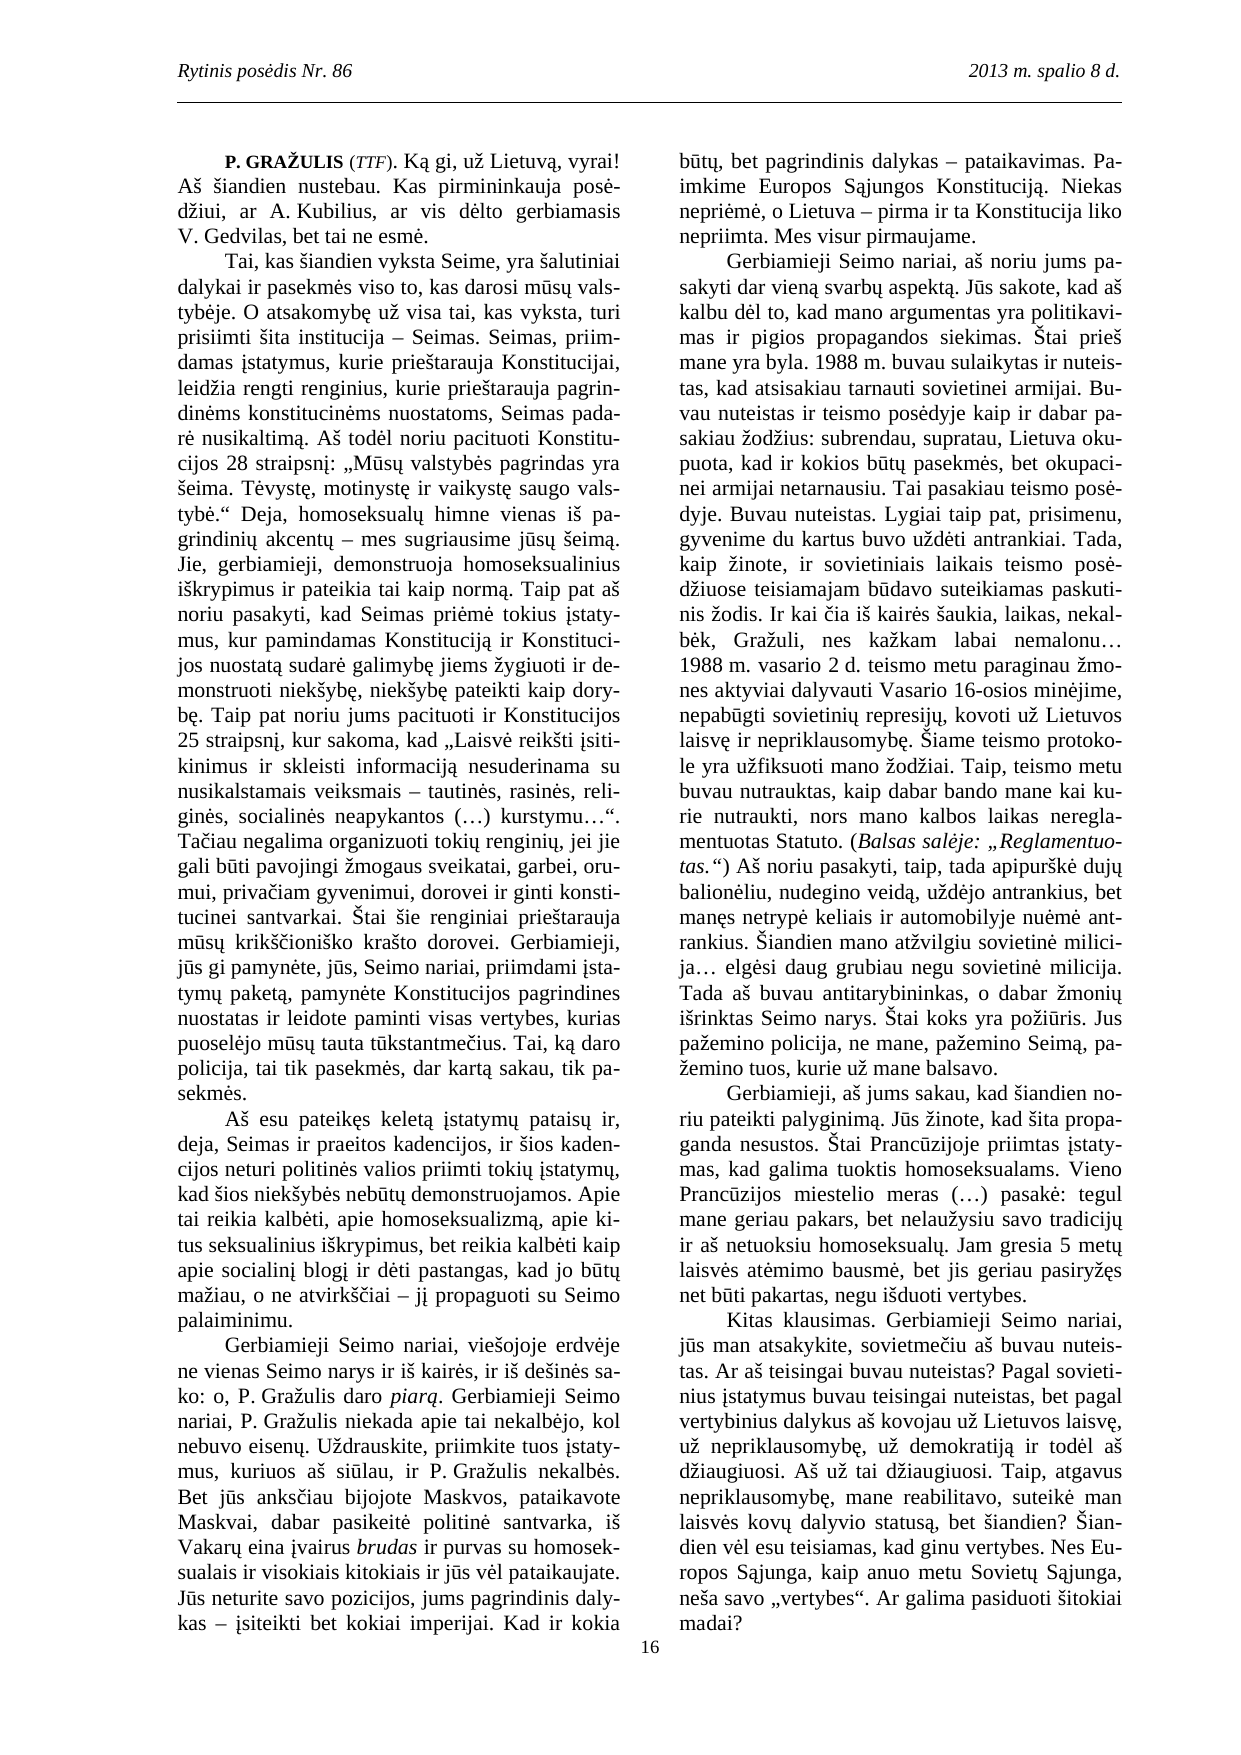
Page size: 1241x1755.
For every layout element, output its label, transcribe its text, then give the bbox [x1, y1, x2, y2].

text Ger­bia­mie­ji, aš jums sa­kau, kad šian­dien no­riu pa­teik­ti pa­ly­gi­ni­mą. Jūs ži­no­te, kad ši­ta pro­pa­gan­da ne­su­stos. Štai Pran­cū­zi­jo­je pri­im­tas įsta­ty­mas, kad ga­li­ma tuok­tis ho­mo­sek­su­a­lams. Vie­no Pran­cū­zi­jos mies­te­lio me­ras (…) pa­sa­kė: te­gul ma­ne ge­riau pa­kars, bet ne­lau­žy­siu sa­vo tra­di­ci­jų ir aš ne­tuok­siu ho­mo­sek­su­a­lų. Jam gre­sia 5 me­tų lais­vės at­ėmi­mo baus­mė, bet jis ge­riau pa­si­ry­žęs net bū­ti pa­kar­tas, ne­gu iš­duo­ti ver­ty­bes. [679, 1080, 1122, 1307]
text P. GRAŽULIS (TTF). Ką gi, už Lie­tu­vą, vy­rai! Aš šian­dien nu­ste­bau. Kas pir­mi­nin­kau­ja po­sė­džiui, ar A. Ku­bi­lius, ar vis dėl­to ger­bia­ma­sis V. Ged­vi­las, bet tai ne es­mė. [177, 148, 620, 248]
text Aš esu pa­tei­kęs ke­le­tą įsta­ty­mų pa­tai­sų ir, de­ja, Sei­mas ir pra­ei­tos ka­den­ci­jos, ir šios ka­den­ci­jos ne­tu­ri po­li­ti­nės va­lios pri­im­ti to­kių įsta­ty­mų, kad šios niek­šy­bės ne­bū­tų de­monst­ruo­ja­mos. Apie tai rei­kia kal­bė­ti, apie ho­mo­sek­su­a­liz­mą, apie ki­tus sek­su­a­li­nius iš­kry­pi­mus, bet rei­kia kal­bė­ti kaip apie so­cia­li­nį blo­gį ir dė­ti pa­stan­gas, kad jo bū­tų ma­žiau, o ne at­virkš­čiai – jį pro­pa­guo­ti su Sei­mo pa­lai­mi­ni­mu. [177, 1106, 620, 1332]
text bū­tų, bet pa­grin­di­nis da­ly­kas – pa­tai­ka­vi­mas. Pa­im­ki­me Eu­ro­pos Są­jun­gos Kon­sti­tu­ci­ją. Nie­kas ne­pri­ėmė, o Lie­tu­va – pir­ma ir ta Kon­sti­tu­ci­ja li­ko ne­pri­im­ta. Mes vi­sur pir­mau­ja­me. [679, 148, 1122, 248]
text Ger­bia­mie­ji Sei­mo na­riai, aš no­riu jums pa­sa­ky­ti dar vie­ną svar­bų as­pek­tą. Jūs sa­ko­te, kad aš kal­bu dėl to, kad ma­no ar­gu­men­tas yra po­li­ti­ka­vi­mas ir pi­gios pro­pa­gan­dos sie­ki­mas. Štai prieš ma­ne yra by­la. 1988 m. bu­vau su­lai­ky­tas ir nu­teis­tas, kad at­si­sa­kiau tar­nau­ti so­vie­ti­nei ar­mi­jai. Bu­vau nu­teis­tas ir teis­mo po­sė­dy­je kaip ir da­bar pa­sa­kiau žo­džius: su­bren­dau, su­pra­tau, Lie­tu­va oku­puo­ta, kad ir ko­kios bū­tų pa­sek­mės, bet oku­pa­ci­nei ar­mi­jai ne­tar­nau­siu. Tai pa­sa­kiau teis­mo po­sė­dy­je. Bu­vau nu­teis­tas. Ly­giai taip pat, pri­si­me­nu, gy­ve­ni­me du kar­tus bu­vo už­dė­ti ant­ran­kiai. Ta­da, kaip ži­no­te, ir so­vie­ti­niais lai­kais teis­mo po­sė­džiuo­se tei­sia­ma­jam bū­da­vo su­tei­kia­mas pas­ku­ti­nis žo­dis. Ir kai čia iš kai­rės šau­kia, lai­kas, ne­kal­bėk, Gra­žu­li, nes kaž­kam la­bai ne­ma­lo­nu… 1988 m. va­sa­rio 2 d. teis­mo me­tu pa­ra­gi­nau žmo­nes ak­ty­viai da­ly­vau­ti Va­sa­rio 16-osios mi­nė­ji­me, ne­pa­būg­ti so­vie­ti­nių rep­re­si­jų, ko­vo­ti už Lie­tu­vos lais­vę ir ne­pri­klau­so­my­bę. Šia­me teis­mo pro­to­ko­le yra už­fik­suo­ti ma­no žo­džiai. Taip, teis­mo me­tu bu­vau nu­trauk­tas, kaip da­bar ban­do ma­ne kai ku­rie nu­trauk­ti, nors ma­no kal­bos lai­kas ne­reg­la­men­tuo­tas Sta­tu­to. (Bal­sas sa­lė­je: „Reg­la­men­tuo­tas.“) Aš no­riu pa­sa­ky­ti, taip, ta­da api­purš­kė du­jų ba­lio­nė­liu, nu­de­gi­no vei­dą, už­dė­jo ant­ran­kius, bet ma­nęs ne­try­pė ke­liais ir au­to­mo­bi­ly­je nu­ė­mė ant­ran­kius. Šian­dien ma­no at­žvil­giu so­vie­ti­nė mi­li­ci­ja… el­gė­si daug gru­biau ne­gu so­vie­ti­nė mi­li­ci­ja. Ta­da aš bu­vau an­ti­ta­ry­bi­nin­kas, o da­bar žmo­nių iš­rink­tas Sei­mo na­rys. Štai koks yra po­žiū­ris. Jus pa­že­mi­no po­li­ci­ja, ne ma­ne, pa­že­mi­no Sei­mą, pa­že­mi­no tuos, ku­rie už ma­ne bal­sa­vo. [679, 248, 1122, 1080]
text Ki­tas klau­si­mas. Ger­bia­mie­ji Sei­mo na­riai, jūs man at­sa­ky­ki­te, so­viet­me­čiu aš bu­vau nu­teis­tas. Ar aš tei­sin­gai bu­vau nu­teis­tas? Pa­gal so­vie­ti­nius įsta­ty­mus bu­vau tei­sin­gai nu­teis­tas, bet pa­gal ver­ty­bi­nius da­ly­kus aš ko­vo­jau už Lie­tu­vos lais­vę, už ne­pri­klau­so­my­bę, už de­mo­kra­tiją ir to­dėl aš džiau­giuo­si. Aš už tai džiau­giuo­si. Taip, at­ga­vus ne­pri­klau­so­my­bę, ma­ne re­a­bi­li­ta­vo, su­tei­kė man lais­vės ko­vų da­ly­vio sta­tu­są, bet šian­dien? Šian­dien vėl esu tei­sia­mas, kad gi­nu ver­ty­bes. Nes Eu­ro­pos Są­jun­ga, kaip anuo me­tu So­vie­tų Są­jun­ga, ne­ša sa­vo „ver­ty­bes“. Ar ga­li­ma pa­si­duo­ti ši­to­kiai ma­dai? [679, 1307, 1122, 1635]
text Ger­bia­mie­ji Sei­mo na­riai, vie­šo­jo­je erd­vė­je ne vie­nas Sei­mo na­rys ir iš kai­rės, ir iš de­ši­nės sa­ko: o, P. Gra­žu­lis da­ro pia­rą. Ger­bia­mie­ji Sei­mo na­riai, P. Gra­žu­lis nie­ka­da apie tai ne­kal­bė­jo, kol ne­bu­vo ei­se­nų. Už­draus­ki­te, pri­im­ki­te tuos įsta­ty­mus, ku­riuos aš siū­lau, ir P. Gra­žu­lis ne­kal­bės. Bet jūs anks­čiau bi­jo­jo­te Mask­vos, pa­tai­ka­vo­te Mask­vai, da­bar pa­si­kei­tė po­li­ti­nė san­tvar­ka, iš Va­ka­rų ei­na įvai­rus bru­das ir pur­vas su ho­mo­sek­su­a­lais ir vi­so­kiais ki­to­kiais ir jūs vėl pa­tai­kau­ja­te. Jūs ne­tu­ri­te sa­vo po­zi­ci­jos, jums pa­grin­di­nis da­ly­kas – įsi­teik­ti bet ko­kiai im­pe­ri­jai. Kad ir ko­kia [177, 1332, 620, 1635]
text Tai, kas šian­dien vyks­ta Sei­me, yra ša­lu­ti­niai da­ly­kai ir pa­sek­mės vi­so to, kas da­ro­si mū­sų vals­ty­bė­je. O at­sa­ko­my­bę už vi­sa tai, kas vyks­ta, tu­ri pri­si­im­ti ši­ta ins­ti­tu­ci­ja – Sei­mas. Sei­mas, pri­im­da­mas įsta­ty­mus, ku­rie prieš­ta­rau­ja Kon­sti­tu­ci­jai, lei­džia reng­ti ren­gi­nius, ku­rie prieš­ta­rau­ja pa­grin­di­nėms kon­sti­tu­ci­nėms nuo­sta­toms, Sei­mas pa­da­rė nu­si­kal­ti­mą. Aš to­dėl no­riu pa­ci­tuo­ti Kon­sti­tu­ci­jos 28 straips­nį: „Mū­sų vals­ty­bės pa­grin­das yra šei­ma. Tė­vys­tę, mo­ti­nys­tę ir vai­kys­tę sau­go vals­ty­bė.“ De­ja, ho­mo­sek­su­a­lų him­ne vie­nas iš pa­grin­di­nių ak­cen­tų – mes su­griau­si­me jū­sų šei­mą. Jie, ger­bia­mie­ji, de­monst­ruo­ja ho­mo­sek­su­a­li­nius iš­kry­pi­mus ir pa­tei­kia tai kaip nor­mą. Taip pat aš no­riu pa­sa­ky­ti, kad Sei­mas pri­ėmė to­kius įsta­ty­mus, kur pa­min­da­mas Kon­sti­tu­ci­ją ir Kon­sti­tu­ci­jos nuo­sta­tą su­da­rė ga­li­my­bę jiems žy­giuo­ti ir de­monst­ruo­ti niek­šy­bę, niek­šy­bę pa­teik­ti kaip do­ry­bę. Taip pat no­riu jums pa­ci­tuo­ti ir Kon­sti­tu­ci­jos 25 straips­nį, kur sa­ko­ma, kad „Lais­vė reikš­ti įsi­ti­ki­ni­mus ir skleis­ti in­for­ma­ci­ją ne­su­de­ri­na­ma su nu­si­kals­ta­mais veiks­mais – tau­ti­nės, ra­si­nės, re­li­gi­nės, so­cia­li­nės ne­apy­kan­tos (…) kurs­ty­mu…“. Ta­čiau ne­ga­li­ma or­ga­ni­zuo­ti to­kių ren­gi­nių, jei jie ga­li bū­ti pa­vo­jin­gi žmo­gaus svei­ka­tai, gar­bei, oru­mui, pri­va­čiam gy­ve­ni­mui, do­ro­vei ir gin­ti kon­sti­tu­ci­nei san­tvar­kai. Štai šie ren­gi­niai prieš­ta­rau­ja mū­sų krikš­čio­niš­ko kraš­to do­ro­vei. Ger­bia­mie­ji, jūs gi pa­my­nė­te, jūs, Sei­mo na­riai, pri­im­da­mi įsta­ty­mų pa­ke­tą, pa­my­nė­te Kon­sti­tu­ci­jos pa­grin­di­nes nuo­sta­tas ir lei­do­te pa­min­ti vi­sas ver­ty­bes, ku­rias puo­se­lė­jo mū­sų tau­ta tūks­tant­me­čius. Tai, ką da­ro po­li­ci­ja, tai tik pa­sek­mės, dar kar­tą sa­kau, tik pa­sek­mės. [177, 248, 620, 1106]
